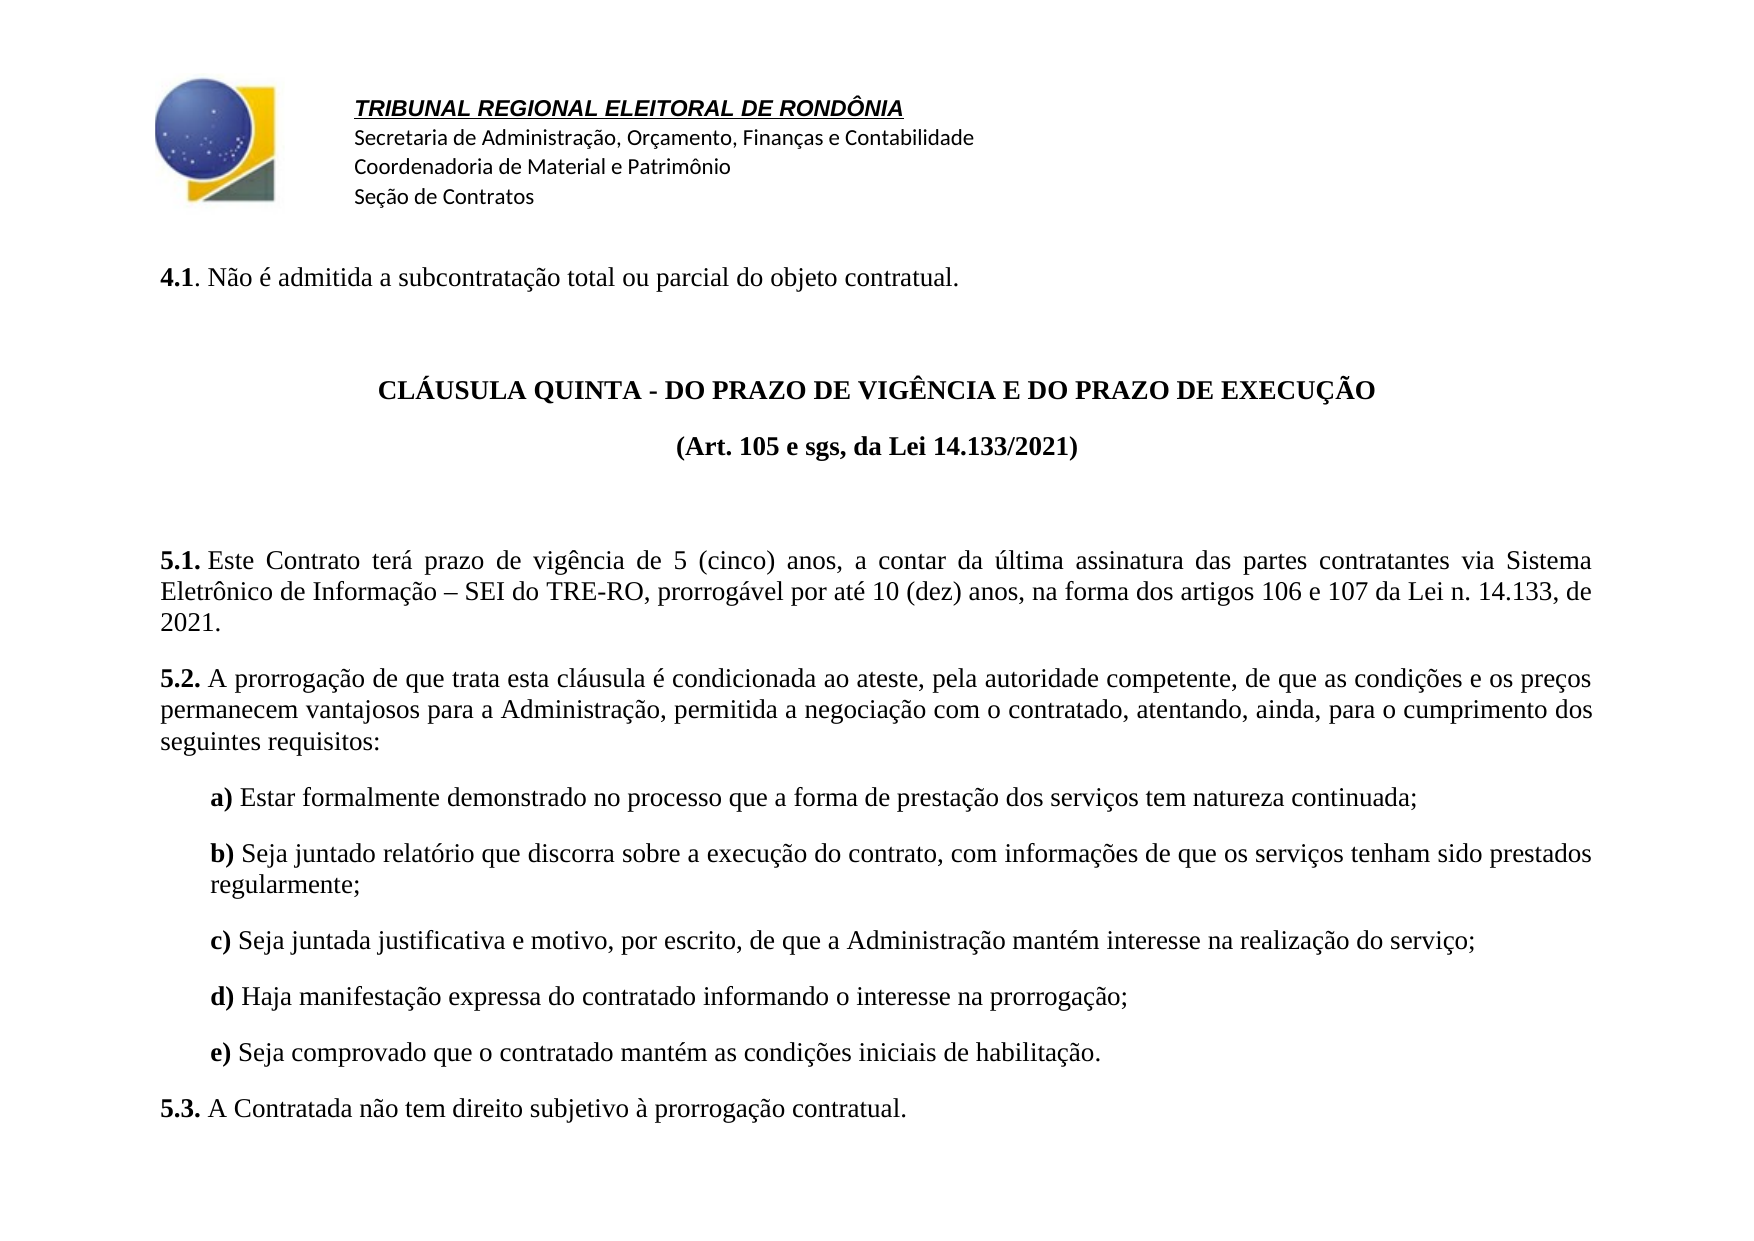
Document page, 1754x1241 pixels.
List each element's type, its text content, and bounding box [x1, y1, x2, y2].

text a) Estar formalmente demonstrado no processo que a forma de prestação dos serviços tem natureza continuada; [210, 781, 1594, 812]
text b) Seja juntado relatório que discorra sobre a execução do contrato, com informações de que os serviços tenham sido prestados regularmente; [210, 837, 1594, 899]
text 4.1. Não é admitida a subcontratação total ou parcial do objeto contratual. [160, 261, 1594, 292]
text 5.2. A prorrogação de que trata esta cláusula é condicionada ao ateste, pela autoridade competente, de que as condições e os preços permanecem vantajosos para a Administração, permitida a negociação com o contratado, atentando, ainda, para o cumprimento dos seguintes requisitos: [160, 662, 1594, 756]
text e) Seja comprovado que o contratado mantém as condições iniciais de habilitação. [210, 1036, 1594, 1068]
text 5.1. Este Contrato terá prazo de vigência de 5 (cinco) anos, a contar da última assinatura das partes contratantes via Sistema Eletrônico de Informação – SEI do TRE-RO, prorrogável por até 10 (dez) anos, na forma dos artigos 106 e 107 da Lei n. 14.133, de 2021. [160, 544, 1594, 637]
text (Art. 105 e sgs, da Lei 14.133/2021) [160, 430, 1594, 461]
text 5.3. A Contratada não tem direito subjetivo à prorrogação contratual. [160, 1093, 1594, 1124]
text d) Haja manifestação expressa do contratado informando o interesse na prorrogação; [210, 980, 1594, 1011]
text CLÁUSULA QUINTA - DO PRAZO DE VIGÊNCIA E DO PRAZO DE EXECUÇÃO [160, 374, 1594, 405]
text c) Seja juntada justificativa e motivo, por escrito, de que a Administração mantém interesse na realização do serviço; [210, 924, 1594, 955]
